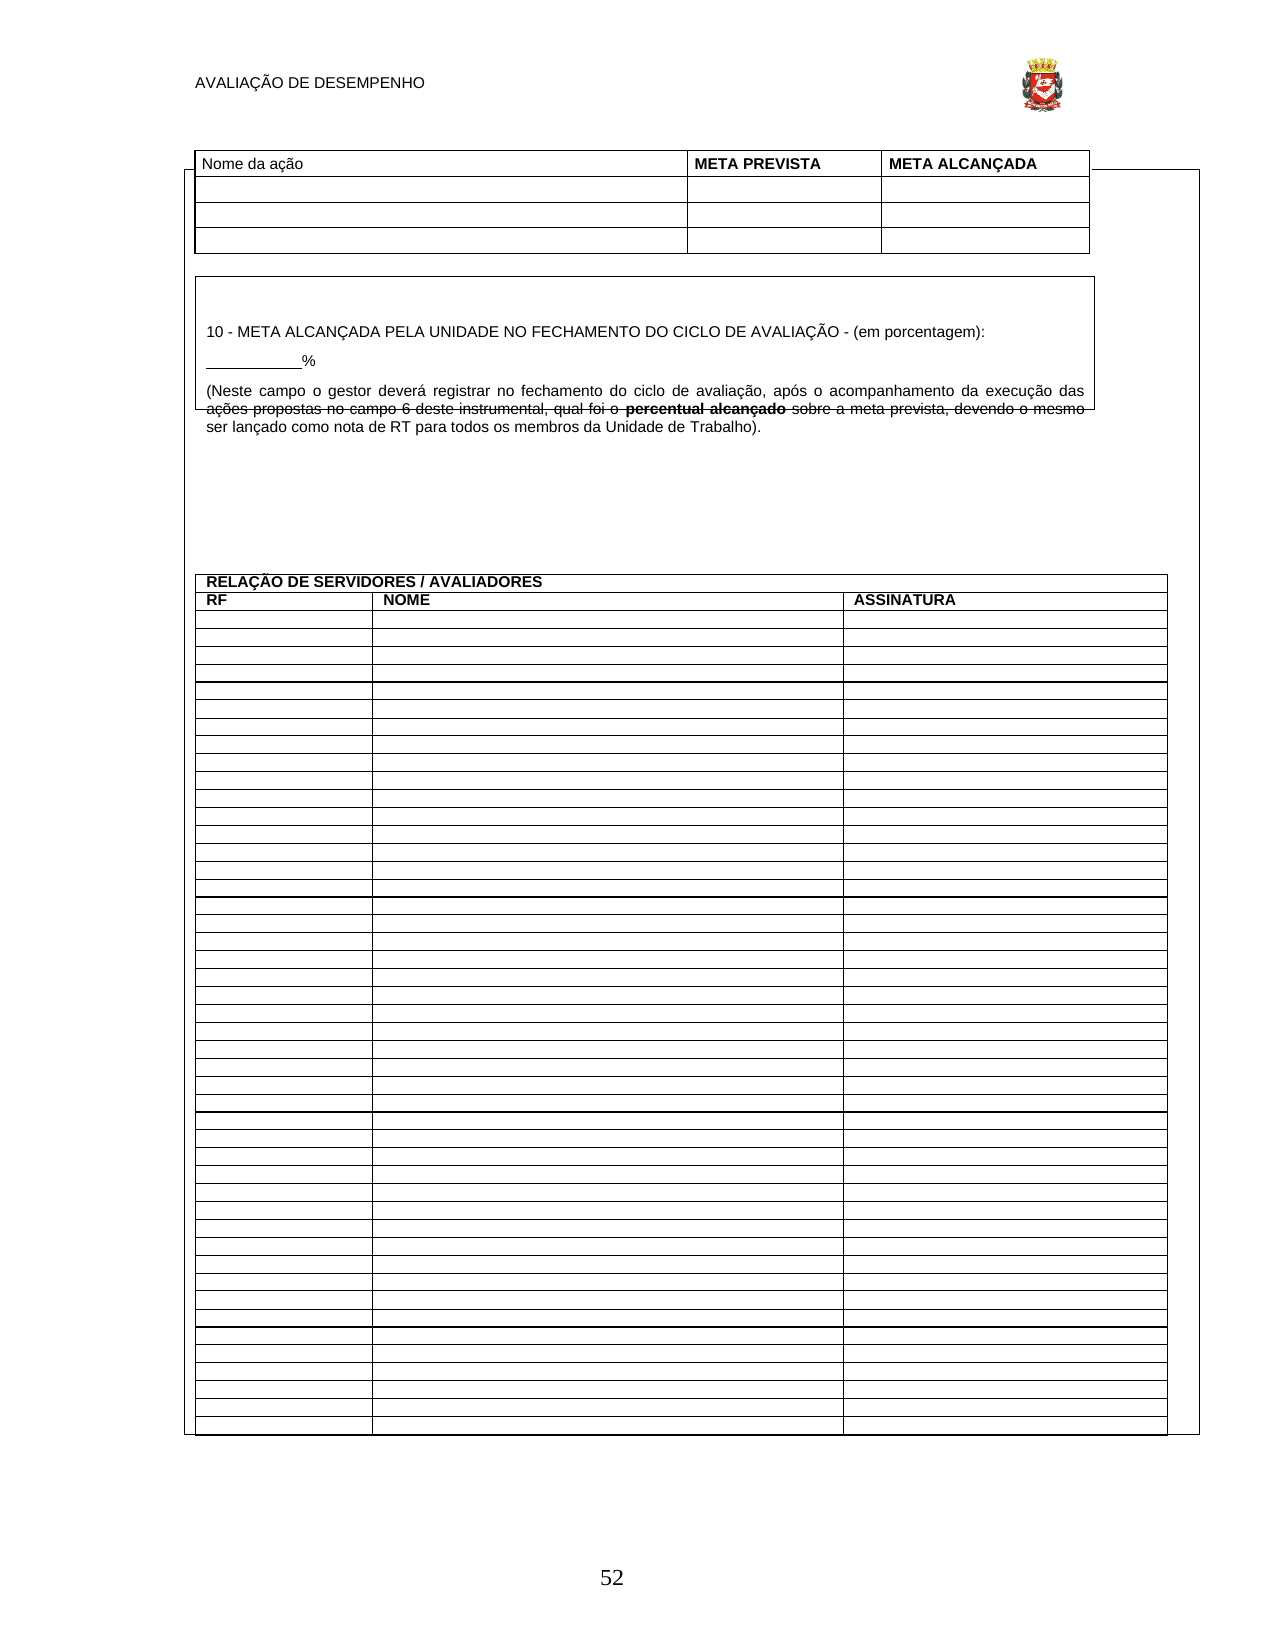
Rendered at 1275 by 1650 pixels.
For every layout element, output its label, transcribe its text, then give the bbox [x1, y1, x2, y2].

table_cell [185, 879, 195, 896]
table_cell [373, 1166, 843, 1183]
table_cell [196, 880, 372, 896]
table_cell [196, 1095, 372, 1111]
table_cell [185, 699, 195, 717]
table_cell [185, 1309, 195, 1326]
table_cell [196, 1023, 372, 1040]
table_cell [373, 754, 843, 771]
table_cell [185, 807, 195, 825]
table_cell [185, 1237, 195, 1255]
table_cell [373, 1363, 843, 1380]
table_cell [882, 203, 1089, 227]
table_cell [185, 1094, 195, 1111]
table_cell [196, 1166, 372, 1183]
table_cell [844, 754, 1167, 771]
table_cell [196, 969, 372, 986]
table_cell [844, 1077, 1167, 1093]
table_cell [373, 790, 843, 807]
table_cell [373, 1328, 843, 1344]
table_cell [844, 1291, 1167, 1308]
table_cell [196, 1238, 372, 1255]
table_cell [844, 1220, 1167, 1237]
table_cell [373, 844, 843, 861]
table_cell [844, 1023, 1167, 1040]
table_cell [844, 719, 1167, 735]
table_cell [373, 933, 843, 950]
table_cell [185, 968, 195, 986]
table_cell [196, 826, 372, 843]
table_cell [844, 1202, 1167, 1219]
table_cell [185, 1183, 195, 1201]
table_cell [196, 1220, 372, 1237]
table_cell [373, 1184, 843, 1201]
table_cell [185, 1058, 195, 1076]
table_cell [185, 789, 195, 807]
table_cell [373, 1399, 843, 1416]
table_cell [373, 862, 843, 878]
table_cell [196, 1328, 372, 1344]
table_cell [844, 1113, 1167, 1129]
table_cell [185, 1076, 195, 1093]
table_cell [373, 772, 843, 789]
table_cell [373, 683, 843, 699]
table_cell [844, 1417, 1167, 1434]
table_cell [196, 228, 687, 253]
table_cell [196, 1274, 372, 1290]
table_cell [196, 1399, 372, 1416]
table_cell [373, 1256, 843, 1273]
table_cell [185, 1040, 195, 1058]
table_cell [844, 1256, 1167, 1273]
table_cell [185, 1290, 195, 1308]
table_cell [882, 228, 1089, 253]
table_cell [185, 735, 195, 753]
table_cell [373, 1041, 843, 1058]
table_cell [844, 1130, 1167, 1147]
table_cell [373, 629, 843, 646]
table_cell [196, 754, 372, 771]
table_cell [844, 844, 1167, 861]
table_cell [196, 177, 687, 202]
table_header META ALCANÇADA [882, 151, 1089, 176]
table_cell [373, 880, 843, 896]
table_cell [196, 1184, 372, 1201]
table_cell [185, 1344, 195, 1362]
table_cell [185, 1201, 195, 1219]
table_cell [373, 1130, 843, 1147]
table_cell [844, 862, 1167, 878]
table_cell [185, 1380, 195, 1398]
table_cell [196, 951, 372, 968]
table_cell [196, 1256, 372, 1273]
table_cell [844, 1095, 1167, 1111]
table_cell [185, 950, 195, 968]
table_cell [844, 1238, 1167, 1255]
table_cell [844, 826, 1167, 843]
table_cell [373, 1310, 843, 1326]
table_cell [185, 771, 195, 789]
table_cell [373, 826, 843, 843]
table_cell [373, 1113, 843, 1129]
table_cell [844, 736, 1167, 753]
table_cell [844, 898, 1167, 914]
table_cell [844, 1345, 1167, 1362]
table_cell [373, 1345, 843, 1362]
table_cell [373, 1059, 843, 1076]
table_cell ASSINATURA [844, 593, 1167, 610]
table_cell [373, 951, 843, 968]
table_cell [185, 896, 195, 914]
table_cell [185, 1147, 195, 1165]
table_cell [196, 1148, 372, 1165]
table_cell [688, 228, 881, 253]
table_cell [373, 700, 843, 717]
table_header META PREVISTA [688, 151, 881, 176]
table_cell [196, 719, 372, 735]
table_cell [196, 700, 372, 717]
table_cell [185, 825, 195, 843]
table_cell [196, 1345, 372, 1362]
table_cell [373, 1095, 843, 1111]
table_cell [844, 933, 1167, 950]
table_cell RELAÇÃO DE SERVIDORES / AVALIADORES [196, 575, 1167, 592]
table_cell [844, 1310, 1167, 1326]
table_cell [373, 915, 843, 932]
table_cell [844, 1184, 1167, 1201]
table_cell [844, 969, 1167, 986]
table_cell RF [196, 593, 372, 610]
table_cell [844, 700, 1167, 717]
table_cell [185, 628, 195, 646]
table_cell [196, 987, 372, 1004]
table_cell [844, 987, 1167, 1004]
table_cell [196, 1005, 372, 1022]
table_cell [185, 753, 195, 771]
table_cell [196, 790, 372, 807]
table_cell [844, 683, 1167, 699]
table_cell [185, 914, 195, 932]
table_cell [196, 683, 372, 699]
table_cell [373, 1220, 843, 1237]
table_cell [196, 1363, 372, 1380]
table_cell [185, 1129, 195, 1147]
table_cell [196, 898, 372, 914]
table_cell [373, 987, 843, 1004]
table_header 9 – Quadro comparativo: 10 - META ALCANÇADA PELA UNIDADE NO FECHAMENTO DO CICLO DE AVALIAÇÃO - (em porcentagem): % (Neste campo o gestor deverá registrar no fechamento do ciclo de avaliação, após o acompanhamento da execução das ações propostas no campo 6 deste instrumental, qual foi o percentual alcançado sobre a meta prevista, devendo o mesmo ser lançado como nota de RT para todos os membros da Unidade de Trabalho). [185, 170, 1199, 574]
table_cell [373, 1238, 843, 1255]
table_cell [185, 986, 195, 1004]
table_cell [373, 1274, 843, 1290]
table_cell [185, 646, 195, 664]
table_cell [196, 203, 687, 227]
table_cell [196, 808, 372, 825]
table_cell [196, 1417, 372, 1434]
table_cell [185, 1416, 195, 1434]
table_cell [844, 1399, 1167, 1416]
table_cell [373, 611, 843, 628]
table_cell [185, 843, 195, 861]
table_cell [882, 177, 1089, 202]
table_cell [185, 1326, 195, 1344]
table_cell [196, 1130, 372, 1147]
table_cell [185, 1362, 195, 1380]
table_cell [196, 665, 372, 681]
table_cell [196, 1310, 372, 1326]
table_cell [196, 933, 372, 950]
table_cell [185, 718, 195, 735]
table_cell [373, 969, 843, 986]
table_cell [373, 1077, 843, 1093]
table_cell [196, 1381, 372, 1398]
table_cell [196, 736, 372, 753]
table_cell [844, 790, 1167, 807]
table_cell [844, 1363, 1167, 1380]
table_cell [185, 861, 195, 878]
table_cell [185, 1165, 195, 1183]
table_cell [688, 203, 881, 227]
table_cell [373, 1202, 843, 1219]
table_cell [844, 1166, 1167, 1183]
table_cell NOME [373, 593, 843, 610]
table_cell [844, 951, 1167, 968]
table_cell [844, 611, 1167, 628]
table_cell [196, 1291, 372, 1308]
table_cell [373, 665, 843, 681]
table_cell [185, 1398, 195, 1416]
table_cell [373, 898, 843, 914]
table_cell [185, 610, 195, 628]
table_cell [196, 1077, 372, 1093]
table_cell [196, 1041, 372, 1058]
table_cell [373, 1005, 843, 1022]
table_cell [196, 1113, 372, 1129]
table_cell [1168, 574, 1199, 1434]
table_cell [844, 1005, 1167, 1022]
table_cell [185, 592, 195, 610]
table_cell [185, 1022, 195, 1040]
table_cell [373, 1417, 843, 1434]
table_cell [373, 647, 843, 664]
table_cell [844, 647, 1167, 664]
table_cell [373, 1023, 843, 1040]
table_cell [196, 772, 372, 789]
table_cell [844, 1328, 1167, 1344]
table_cell [185, 574, 195, 592]
table_cell [373, 736, 843, 753]
table_cell [185, 1004, 195, 1022]
table_cell [185, 1219, 195, 1237]
table_cell [373, 1381, 843, 1398]
table_cell [196, 915, 372, 932]
table_cell [844, 808, 1167, 825]
table_cell [185, 1111, 195, 1129]
table_cell [185, 1255, 195, 1273]
table_cell [844, 772, 1167, 789]
table_cell [185, 664, 195, 681]
table_cell [844, 665, 1167, 681]
table_cell [844, 1059, 1167, 1076]
table_cell [196, 611, 372, 628]
table_cell [844, 880, 1167, 896]
table_cell [373, 719, 843, 735]
table_cell [196, 647, 372, 664]
table_cell [373, 1148, 843, 1165]
table_cell [844, 1041, 1167, 1058]
table_cell [844, 915, 1167, 932]
table_cell [844, 1274, 1167, 1290]
table_cell [196, 1059, 372, 1076]
table_cell [688, 177, 881, 202]
table_cell [185, 681, 195, 699]
table_cell [196, 844, 372, 861]
table_header Nome da ação [196, 151, 687, 176]
table_cell [844, 629, 1167, 646]
table_cell [196, 862, 372, 878]
table_cell [196, 629, 372, 646]
table_cell [196, 1202, 372, 1219]
table_cell [844, 1381, 1167, 1398]
table_cell [185, 932, 195, 950]
table_cell [844, 1148, 1167, 1165]
table_cell [185, 1273, 195, 1290]
table_cell [373, 1291, 843, 1308]
table_cell [373, 808, 843, 825]
